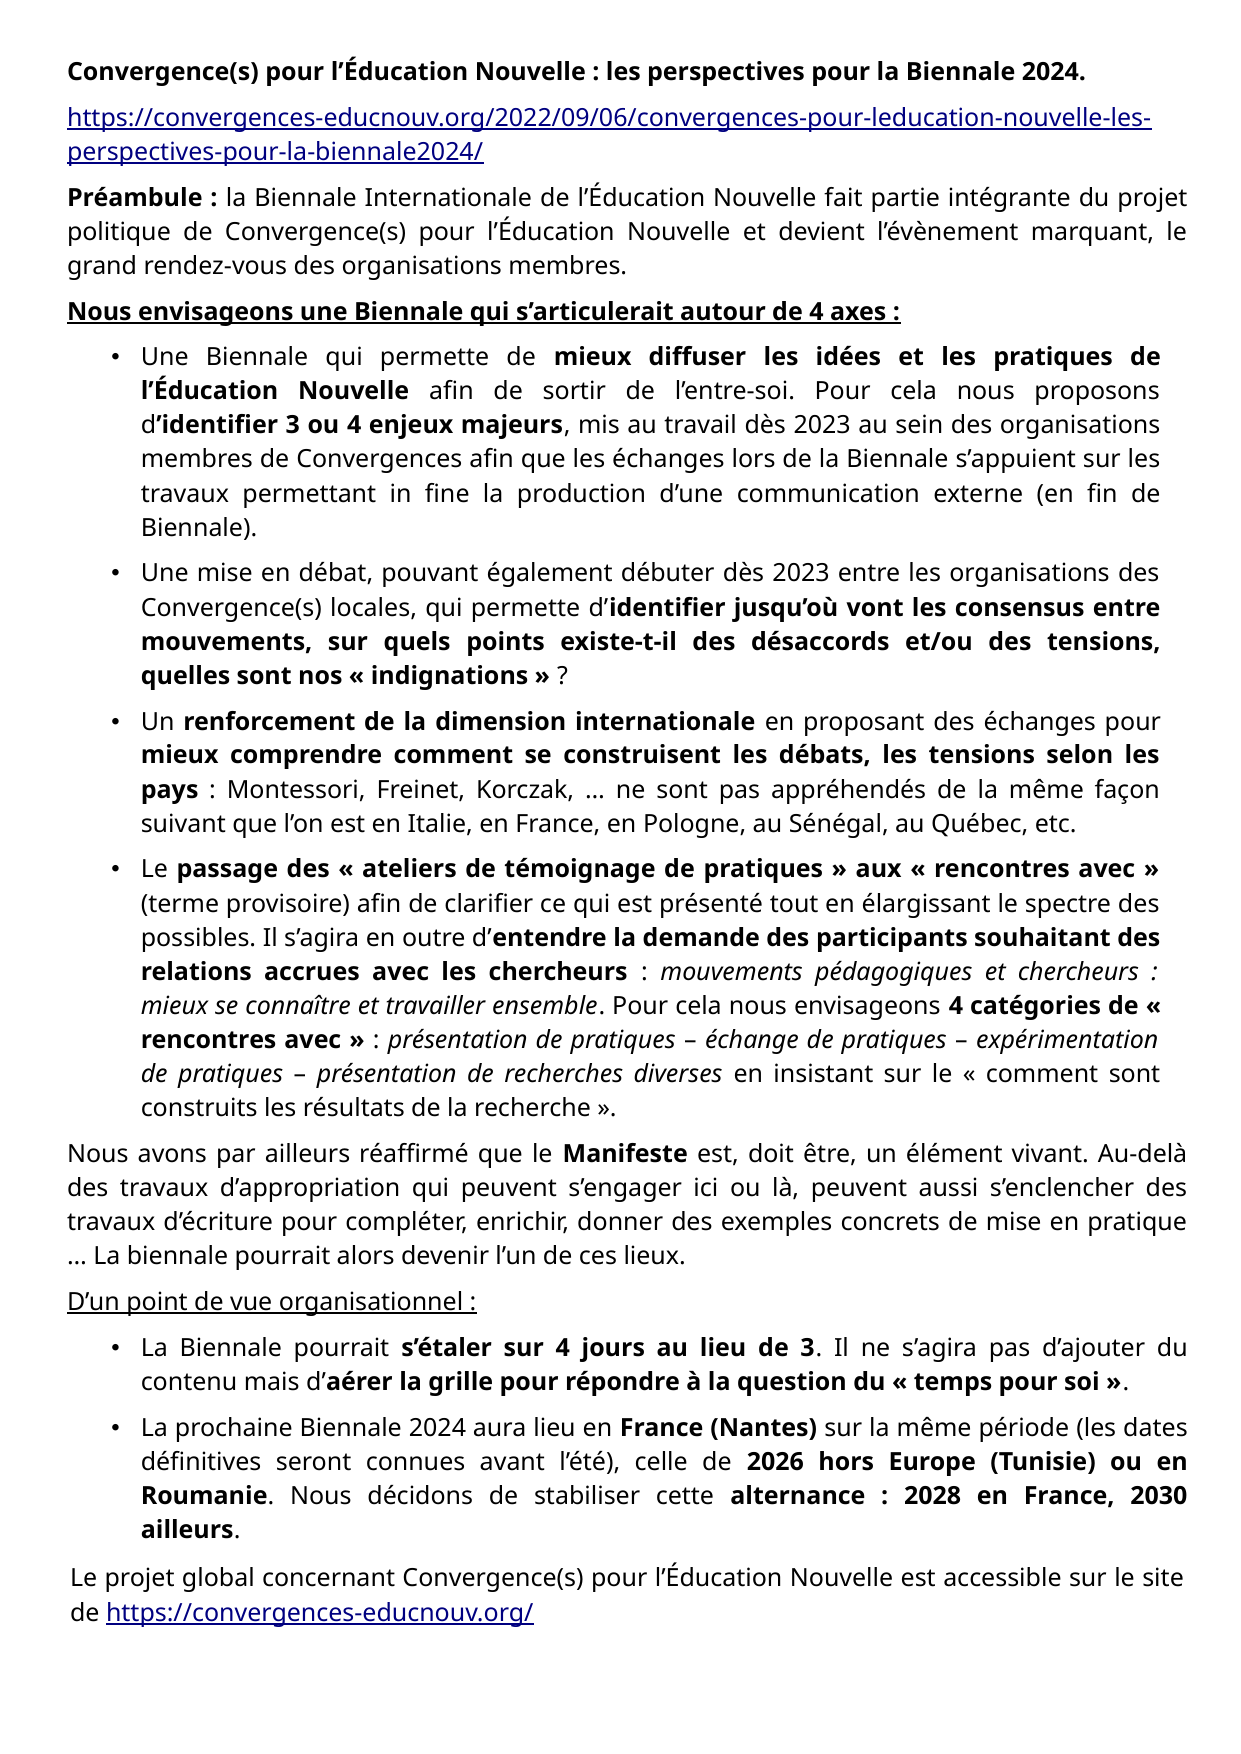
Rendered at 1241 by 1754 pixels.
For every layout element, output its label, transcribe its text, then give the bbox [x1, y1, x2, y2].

text D’un point de vue organisationnel : [67, 1283, 1188, 1317]
list Un renforcement de la dimension internationale en proposant des échanges pour mieux comprendre comment se construisent les débats, les tensions selon les pays : Montessori, Freinet, Korczak, … ne sont pas appréhendés de la même façon suivant que l’on est en Italie, en France, en Pologne, au Sénégal, au Québec, etc. [111, 703, 1161, 839]
list Une mise en débat, pouvant également débuter dès 2023 entre les organisations des Convergence(s) locales, qui permette d’identifier jusqu’où vont les consensus entre mouvements, sur quels points existe-t-il des désaccords et/ou des tensions, quelles sont nos « indignations » ? [111, 555, 1161, 691]
table_header Le projet global concernant Convergence(s) pour l’Éducation Nouvelle est accessible sur le site de https://convergences-educnouv.org/ [67, 1557, 1188, 1643]
list Le passage des « ateliers de témoignage de pratiques » aux « rencontres avec » (terme provisoire) afin de clarifier ce qui est présenté tout en élargissant le spectre des possibles. Il s’agira en outre d’entendre la demande des participants souhaitant des relations accrues avec les chercheurs : mouvements pédagogiques et chercheurs : mieux se connaître et travailler ensemble. Pour cela nous envisageons 4 catégories de « rencontres avec » : présentation de pratiques – échange de pratiques – expérimentation de pratiques – présentation de recherches diverses en insistant sur le « comment sont construits les résultats de la recherche ». [111, 851, 1161, 1124]
list Une Biennale qui permette de mieux diffuser les idées et les pratiques de l’Éducation Nouvelle afin de sortir de l’entre-soi. Pour cela nous proposons d’identifier 3 ou 4 enjeux majeurs, mis au travail dès 2023 au sein des organisations membres de Convergences afin que les échanges lors de la Biennale s’appuient sur les travaux permettant in fine la production d’une communication externe (en fin de Biennale). [111, 339, 1161, 543]
text Nous avons par ailleurs réaffirmé que le Manifeste est, doit être, un élément vivant. Au-delà des travaux d’appropriation qui peuvent s’engager ici ou là, peuvent aussi s’enclencher des travaux d’écriture pour compléter, enrichir, donner des exemples concrets de mise en pratique … La biennale pourrait alors devenir l’un de ces lieux. [67, 1135, 1188, 1272]
text https://convergences-educnouv.org/2022/09/06/convergences-pour-leducation-nouvelle-les-perspectives-pour-la-biennale2024/ [67, 99, 1188, 167]
text Préambule : la Biennale Internationale de l’Éducation Nouvelle fait partie intégrante du projet politique de Convergence(s) pour l’Éducation Nouvelle et devient l’évènement marquant, le grand rendez-vous des organisations membres. [67, 179, 1188, 281]
text Nous envisageons une Biennale qui s’articulerait autour de 4 axes : [67, 293, 1188, 327]
subtitle Convergence(s) pour l’Éducation Nouvelle : les perspectives pour la Biennale 2024. [67, 53, 1188, 87]
list La prochaine Biennale 2024 aura lieu en France (Nantes) sur la même période (les dates définitives seront connues avant l’été), celle de 2026 hors Europe (Tunisie) ou en Roumanie. Nous décidons de stabiliser cette alternance : 2028 en France, 2030 ailleurs. [111, 1409, 1188, 1545]
list La Biennale pourrait s’étaler sur 4 jours au lieu de 3. Il ne s’agira pas d’ajouter du contenu mais d’aérer la grille pour répondre à la question du « temps pour soi ». [111, 1329, 1188, 1397]
